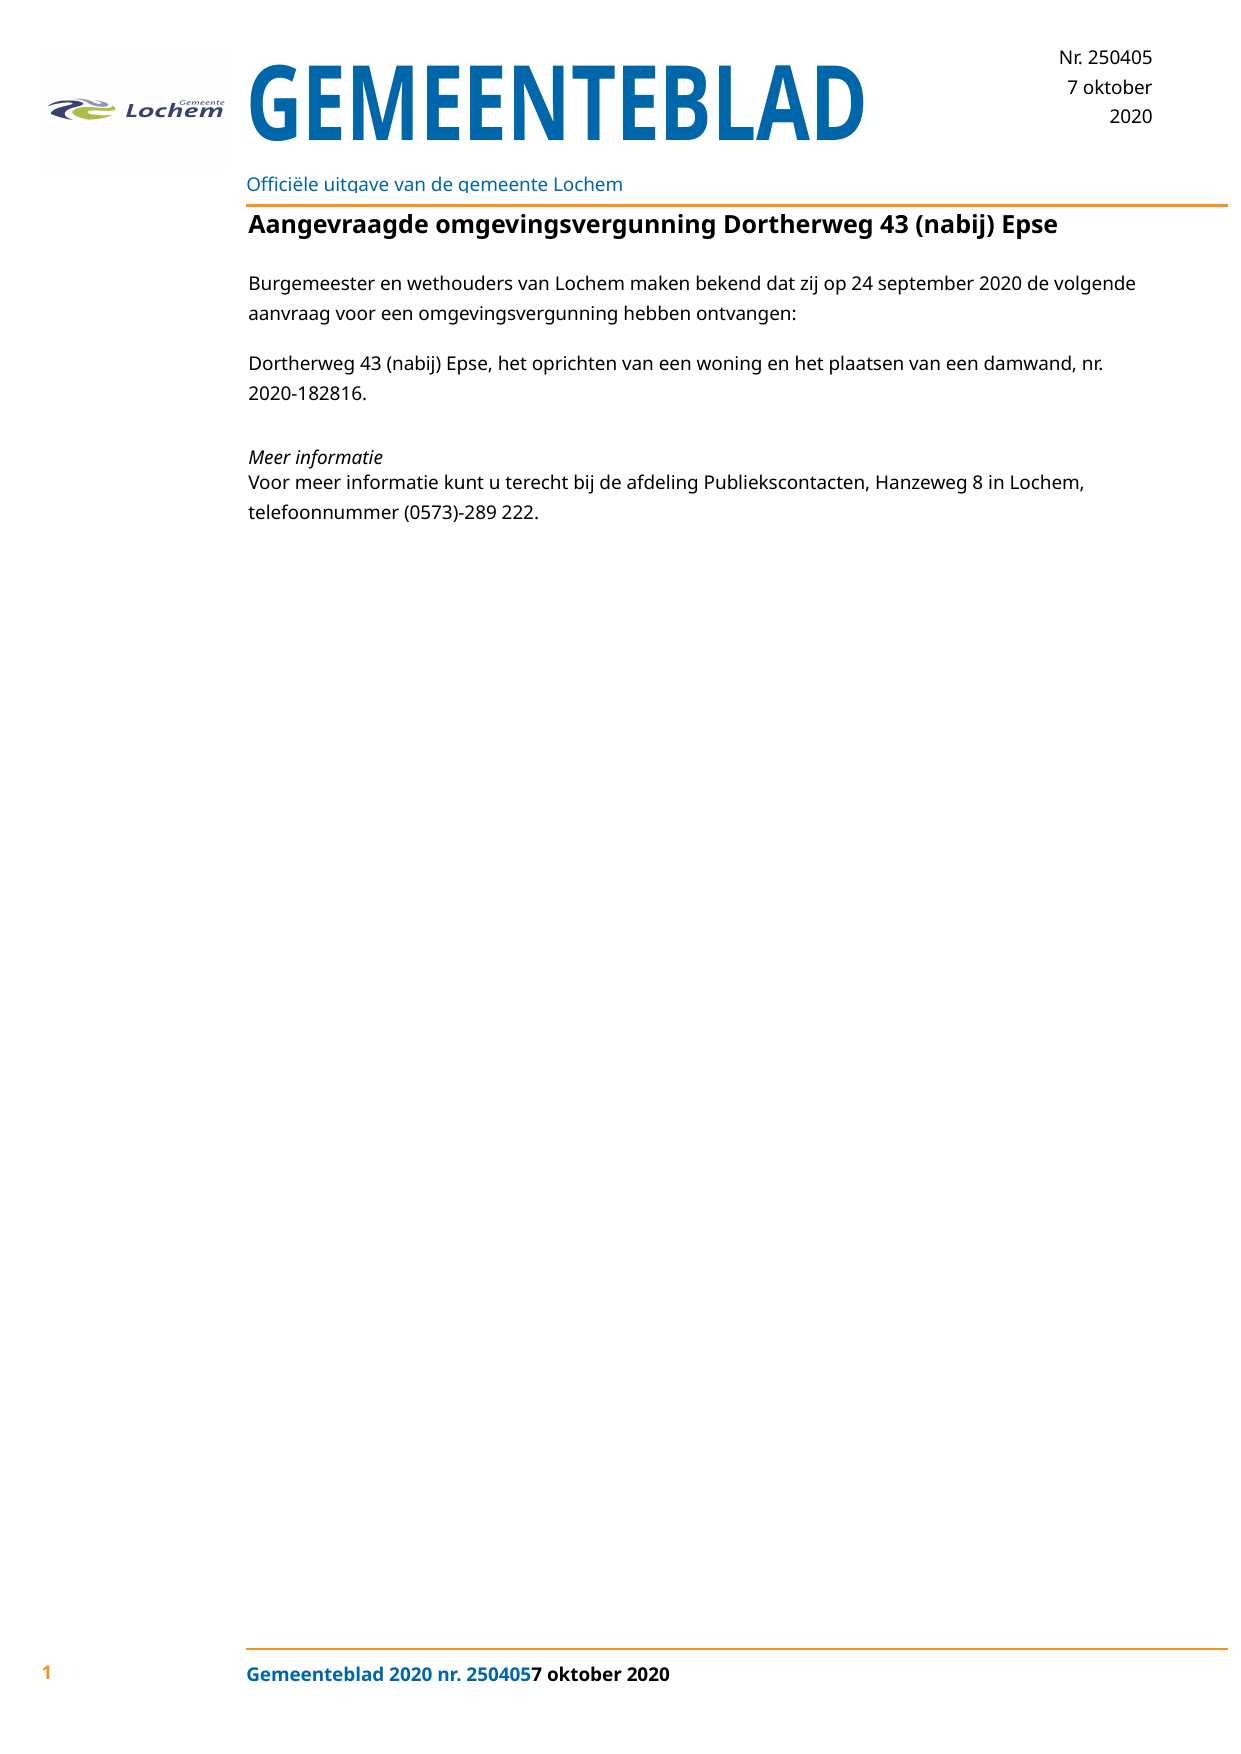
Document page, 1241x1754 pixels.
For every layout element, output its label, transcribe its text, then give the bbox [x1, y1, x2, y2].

text Meer informatie [248, 444, 1152, 469]
text Aangevraagde omgevingsvergunning Dortherweg 43 (nabij) Epse [248, 207, 1152, 241]
picture [41, 47, 231, 172]
text Burgemeester en wethouders van Lochem maken bekend dat zij op 24 september 2020 de volgende aanvraag voor een omgevingsvergunning hebben ontvangen: [248, 270, 1152, 326]
text Voor meer informatie kunt u terecht bij de afdeling Publiekscontacten, Hanzeweg 8 in Lochem, telefoonnummer (0573)-289 222. [248, 469, 1152, 525]
text Dortherweg 43 (nabij) Epse, het oprichten van een woning en het plaatsen van een damwand, nr. 2020-182816. [248, 350, 1152, 406]
